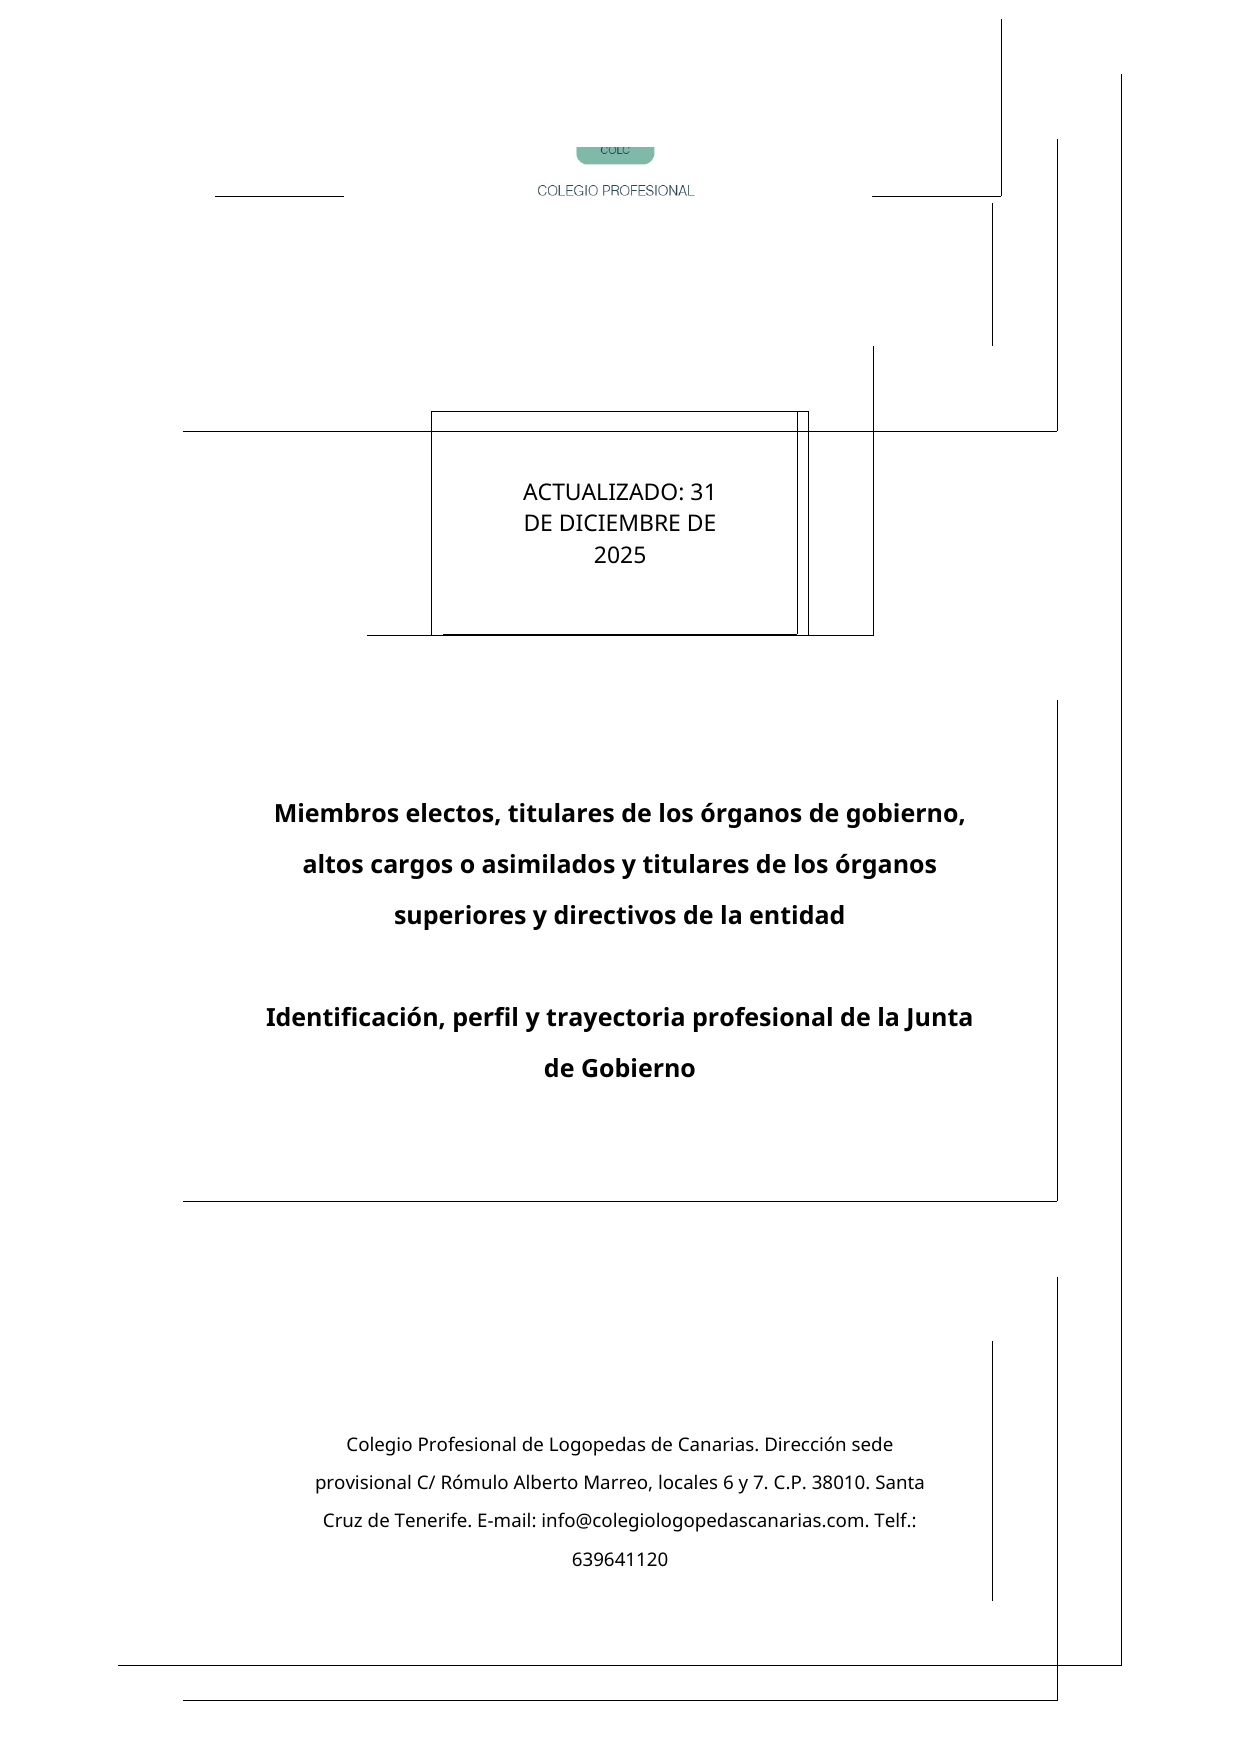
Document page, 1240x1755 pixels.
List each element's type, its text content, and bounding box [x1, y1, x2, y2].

table_header ACTUALIZADO: 31 DE DICIEMBRE DE 2025 [432, 412, 797, 634]
text Miembros electos, titulares de los órganos de gobierno, altos cargos o asimilados y titulares de los órganos superiores y directivos de la entidad [183, 796, 1057, 932]
text Identificación, perfil y trayectoria profesional de la Junta de Gobierno [183, 936, 1057, 1085]
table_header [798, 412, 808, 634]
